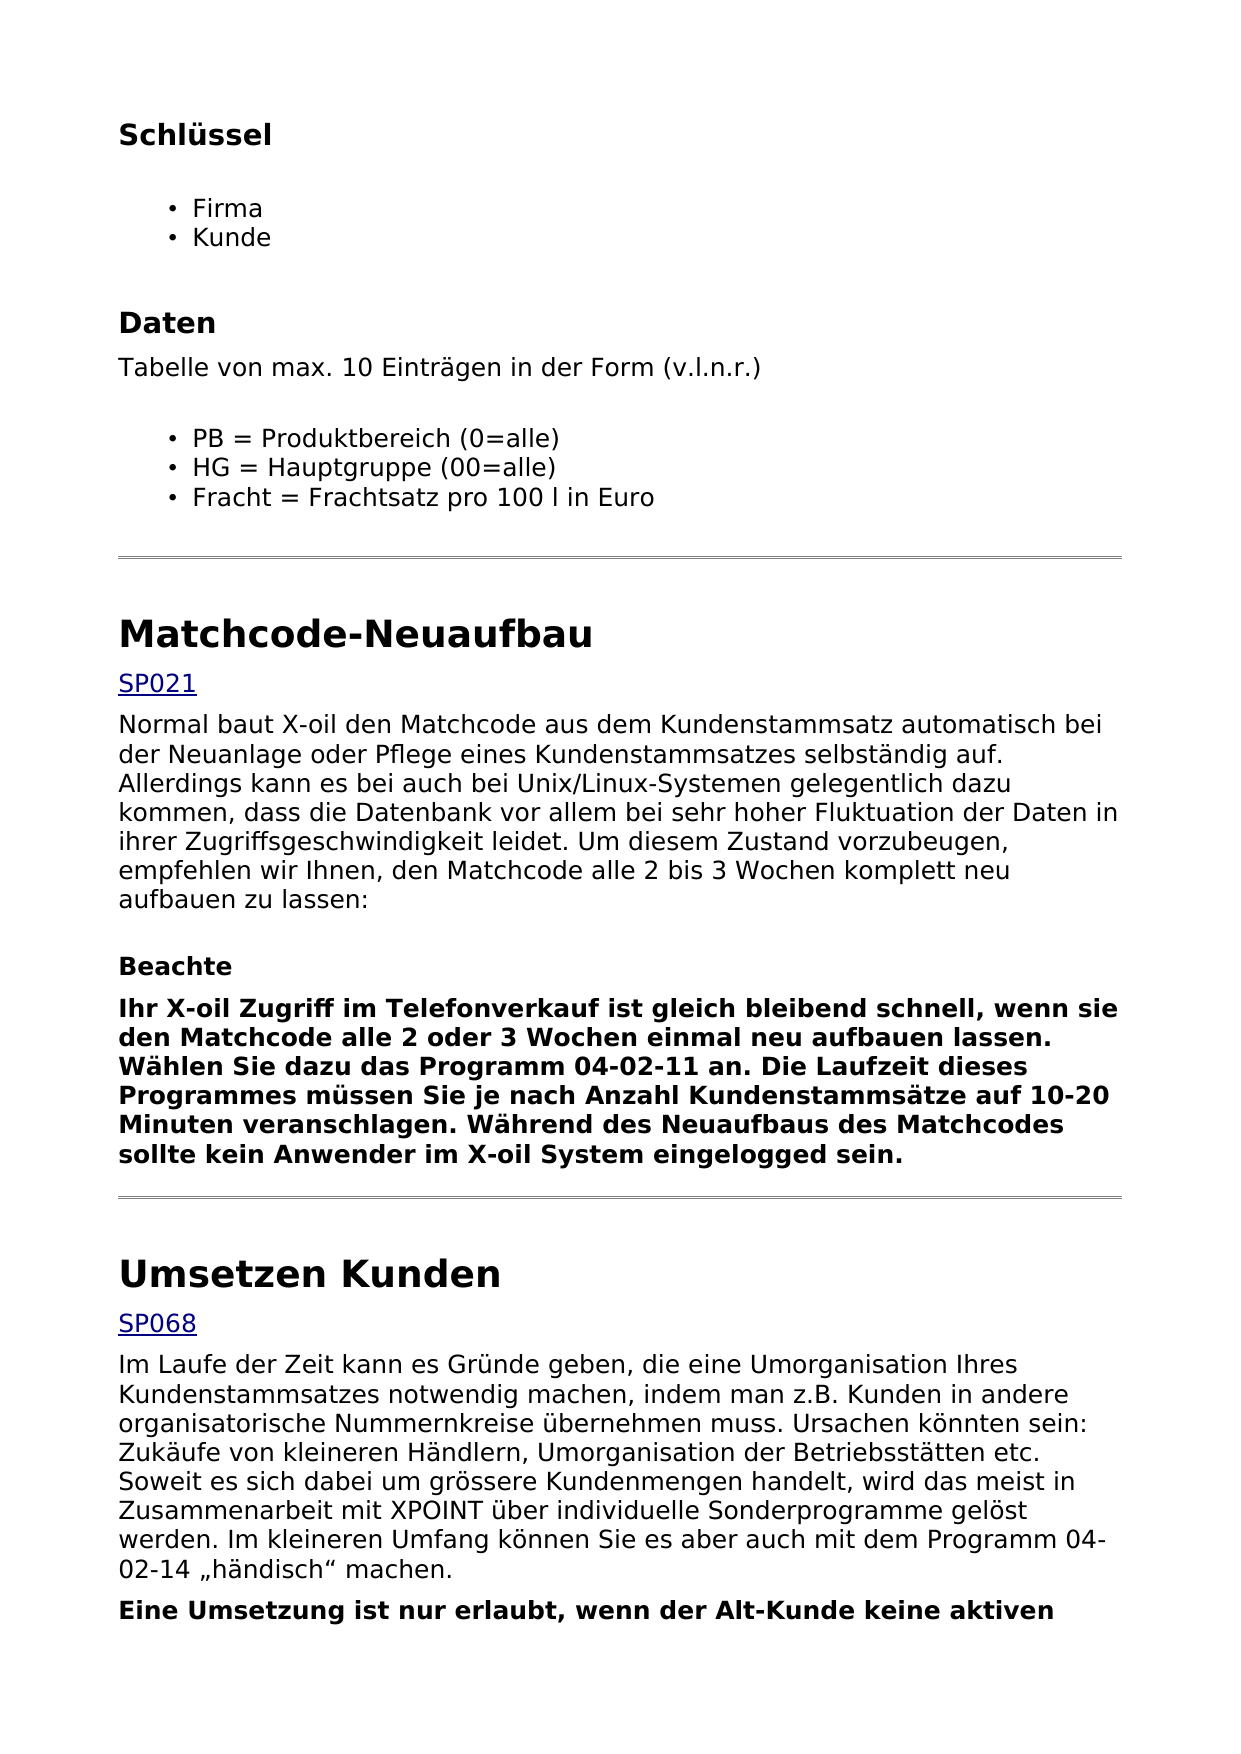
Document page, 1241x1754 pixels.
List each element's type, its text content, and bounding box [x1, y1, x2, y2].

list Fracht = Frachtsatz pro 100 l in Euro [177, 483, 1122, 512]
list Firma [177, 194, 1122, 223]
subtitle Umsetzen Kunden [118, 1253, 1122, 1296]
text SP068 [118, 1309, 1122, 1338]
text Tabelle von max. 10 Einträgen in der Form (v.l.n.r.) [118, 353, 1122, 382]
text Normal baut X-oil den Matchcode aus dem Kundenstammsatz automatisch bei der Neuanlage oder Pflege eines Kundenstammsatzes selbständig auf. Allerdings kann es bei auch bei Unix/Linux-Systemen gelegentlich dazu kommen, dass die Datenbank vor allem bei sehr hoher Fluktuation der Daten in ihrer Zugriffsgeschwindigkeit leidet. Um diesem Zustand vorzubeugen, empfehlen wir Ihnen, den Matchcode alle 2 bis 3 Wochen komplett neu aufbauen zu lassen: [118, 711, 1122, 915]
subtitle Schlüssel [118, 118, 1122, 152]
subtitle Daten [118, 307, 1122, 341]
subtitle Beachte [118, 952, 1122, 981]
list HG = Hauptgruppe (00=alle) [177, 454, 1122, 483]
list PB = Produktbereich (0=alle) [177, 424, 1122, 454]
list Kunde [177, 223, 1122, 252]
text Im Laufe der Zeit kann es Gründe geben, die eine Umorganisation Ihres Kundenstammsatzes notwendig machen, indem man z.B. Kunden in andere organisatorische Nummernkreise übernehmen muss. Ursachen könnten sein: Zukäufe von kleineren Händlern, Umorganisation der Betriebsstätten etc. Soweit es sich dabei um grössere Kundenmengen handelt, wird das meist in Zusammenarbeit mit XPOINT über individuelle Sonderprogramme gelöst werden. Im kleineren Umfang können Sie es aber auch mit dem Programm 04-02-14 „händisch“ machen. [118, 1351, 1122, 1584]
text Ihr X-oil Zugriff im Telefonverkauf ist gleich bleibend schnell, wenn sie den Matchcode alle 2 oder 3 Wochen einmal neu aufbauen lassen. Wählen Sie dazu das Programm 04-02-11 an. Die Laufzeit dieses Programmes müssen Sie je nach Anzahl Kundenstammsätze auf 10-20 Minuten veranschlagen. Während des Neuaufbaus des Matchcodes sollte kein Anwender im X-oil System eingelogged sein. [118, 994, 1122, 1169]
text SP021 [118, 669, 1122, 698]
text Eine Umsetzung ist nur erlaubt, wenn der Alt-Kunde keine aktiven [118, 1596, 1122, 1626]
subtitle Matchcode-Neuaufbau [118, 613, 1122, 656]
